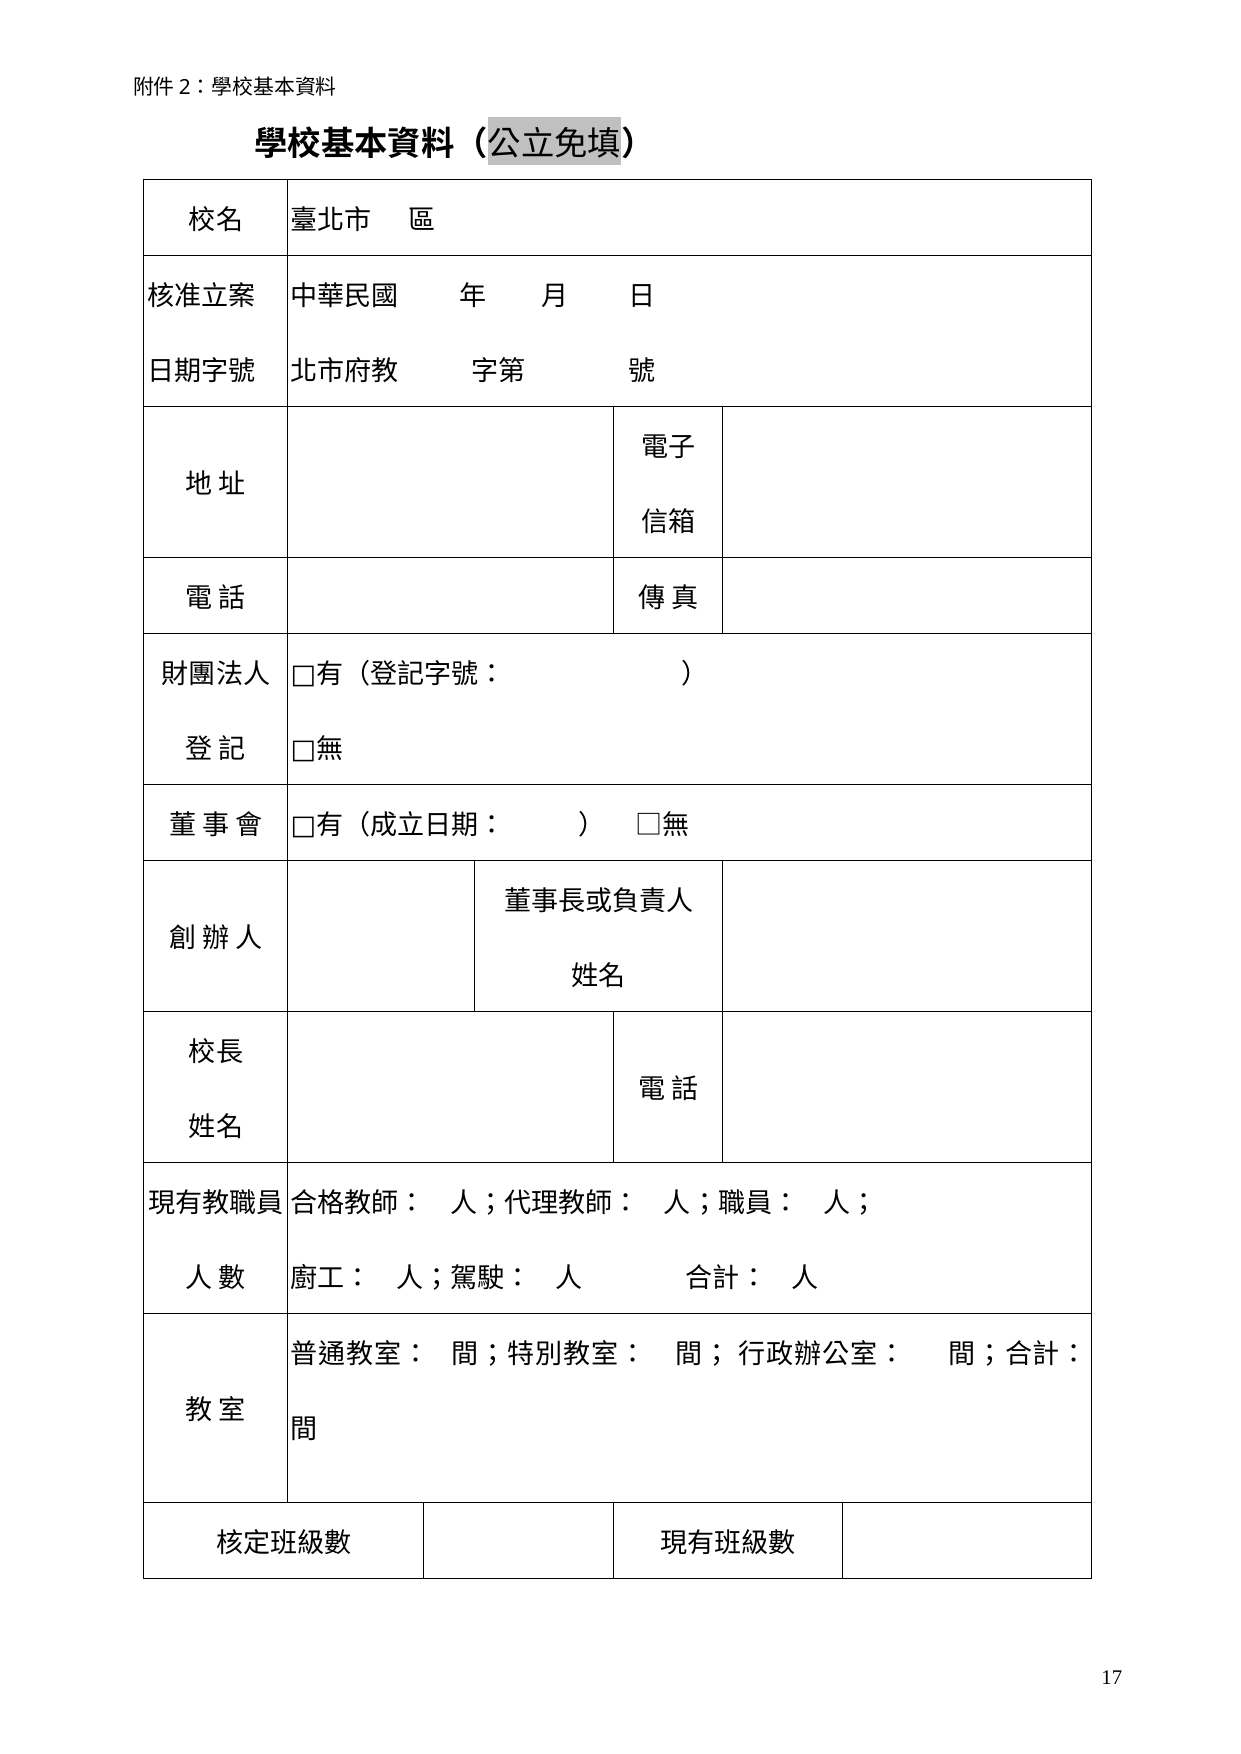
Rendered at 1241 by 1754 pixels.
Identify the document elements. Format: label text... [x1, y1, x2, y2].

table_cell 校長 姓名 [144, 1012, 287, 1162]
table_cell 傳 真 [614, 558, 722, 633]
table_header 臺北市 區 [288, 180, 1091, 255]
table_cell [1081, 785, 1091, 860]
table_cell 普通教室： 間；特別教室： 間； 行政辦公室： 間；合計： 間 [288, 1314, 1091, 1502]
table_cell □有（成立日期： ） □無 [288, 785, 1081, 860]
table_cell 核准立案 日期字號 [144, 256, 287, 406]
table_cell 電子 信箱 [614, 407, 722, 557]
table_cell 電 話 [614, 1012, 722, 1162]
table_cell 電 話 [144, 558, 287, 633]
table_cell [723, 1012, 1091, 1162]
table_cell 教 室 [144, 1314, 287, 1502]
table_cell 合格教師： 人；代理教師： 人；職員： 人； 廚工： 人；駕駛： 人 合計： 人 [288, 1163, 1091, 1313]
table_cell [288, 407, 613, 557]
table_cell 現有班級數 [614, 1503, 842, 1578]
table_cell [723, 407, 1091, 557]
table_cell [424, 1503, 613, 1578]
table_cell □有（登記字號： ） □無 [288, 634, 1081, 784]
text 附件2：學校基本資料 [133, 66, 1122, 104]
table_cell [288, 558, 613, 633]
table_cell 地 址 [144, 407, 287, 557]
table_cell [288, 861, 474, 1011]
table_cell 董事長或負責人 姓名 [475, 861, 722, 1011]
table_cell 中華民國 年 月 日 北市府教 字第 號 [288, 256, 1091, 406]
table_cell [723, 861, 1081, 1011]
table_cell 現有教職員 人 數 [144, 1163, 287, 1313]
table_cell 創 辦 人 [144, 861, 287, 1011]
table_cell 核定班級數 [144, 1503, 423, 1578]
text 學校基本資料（公立免填） [133, 104, 1122, 179]
table_cell 財團法人 登 記 [144, 634, 287, 784]
table_cell 董 事 會 [144, 785, 287, 860]
table_cell [288, 1012, 613, 1162]
table_cell [1081, 634, 1091, 784]
table_cell [843, 1503, 1091, 1578]
table_cell [723, 558, 1091, 633]
table_header 校名 [144, 180, 287, 255]
table_cell [1081, 861, 1091, 1011]
